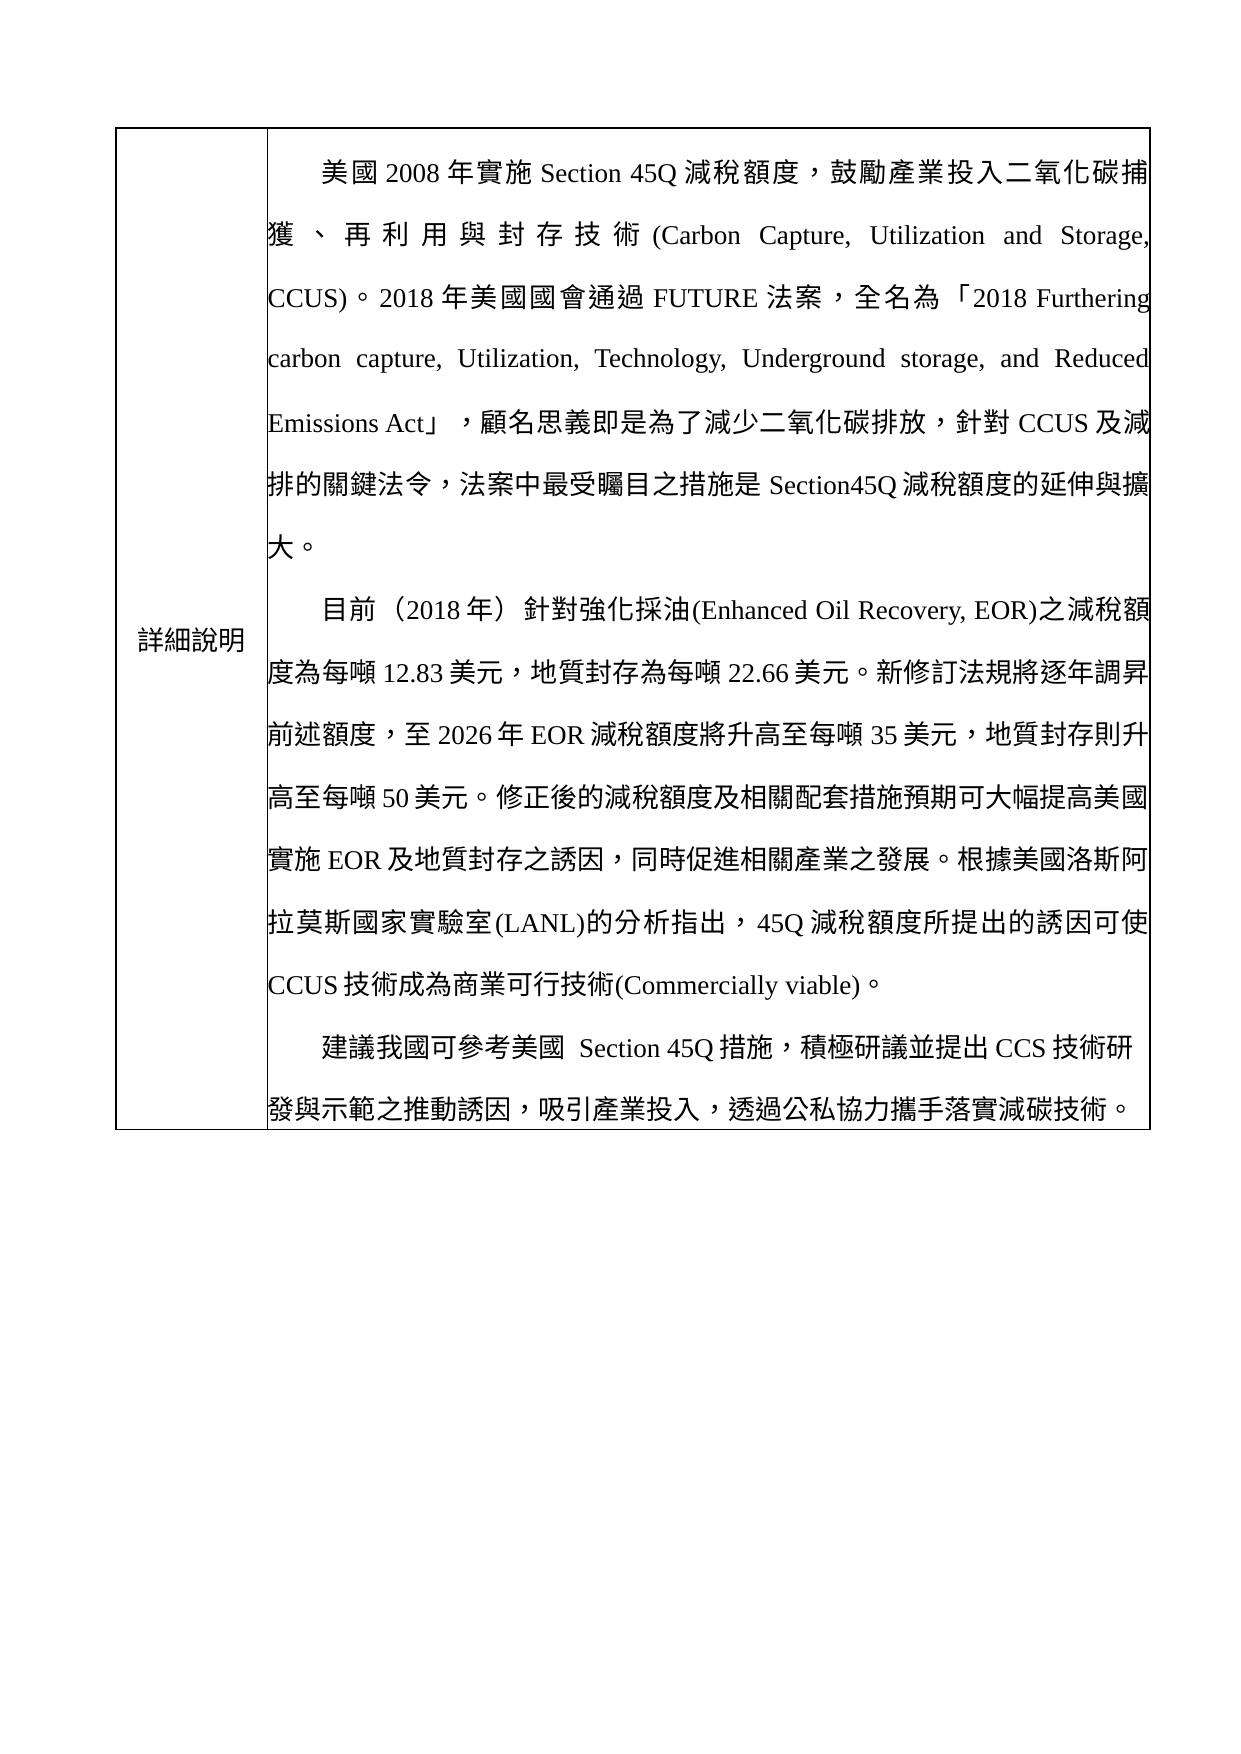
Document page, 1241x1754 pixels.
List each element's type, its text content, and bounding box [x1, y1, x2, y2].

table_cell 美國2008年實施Section 45Q減稅額度，鼓勵產業投入二氧化碳捕獲、再利用與封存技術(Carbon Capture, Utilization and Storage, CCUS)。2018年美國國會通過FUTURE法案，全名為「2018 Furthering carbon capture, Utilization, Technology, Underground storage, and Reduced Emissions Act」，顧名思義即是為了減少二氧化碳排放，針對CCUS及減排的關鍵法令，法案中最受矚目之措施是Section45Q減稅額度的延伸與擴大。 目前（2018年）針對強化採油(Enhanced Oil Recovery, EOR)之減稅額度為每噸12.83美元，地質封存為每噸22.66美元。新修訂法規將逐年調昇前述額度，至2026年EOR減稅額度將升高至每噸35美元，地質封存則升高至每噸50美元。修正後的減稅額度及相關配套措施預期可大幅提高美國實施EOR及地質封存之誘因，同時促進相關產業之發展。根據美國洛斯阿拉莫斯國家實驗室(LANL)的分析指出，45Q減稅額度所提出的誘因可使CCUS技術成為商業可行技術(Commercially viable)。 建議我國可參考美國 Section 45Q措施，積極研議並提出CCS技術研發與示範之推動誘因，吸引產業投入，透過公私協力攜手落實減碳技術。 [268, 129, 1149, 1128]
table_cell 詳細說明 [117, 129, 267, 1128]
